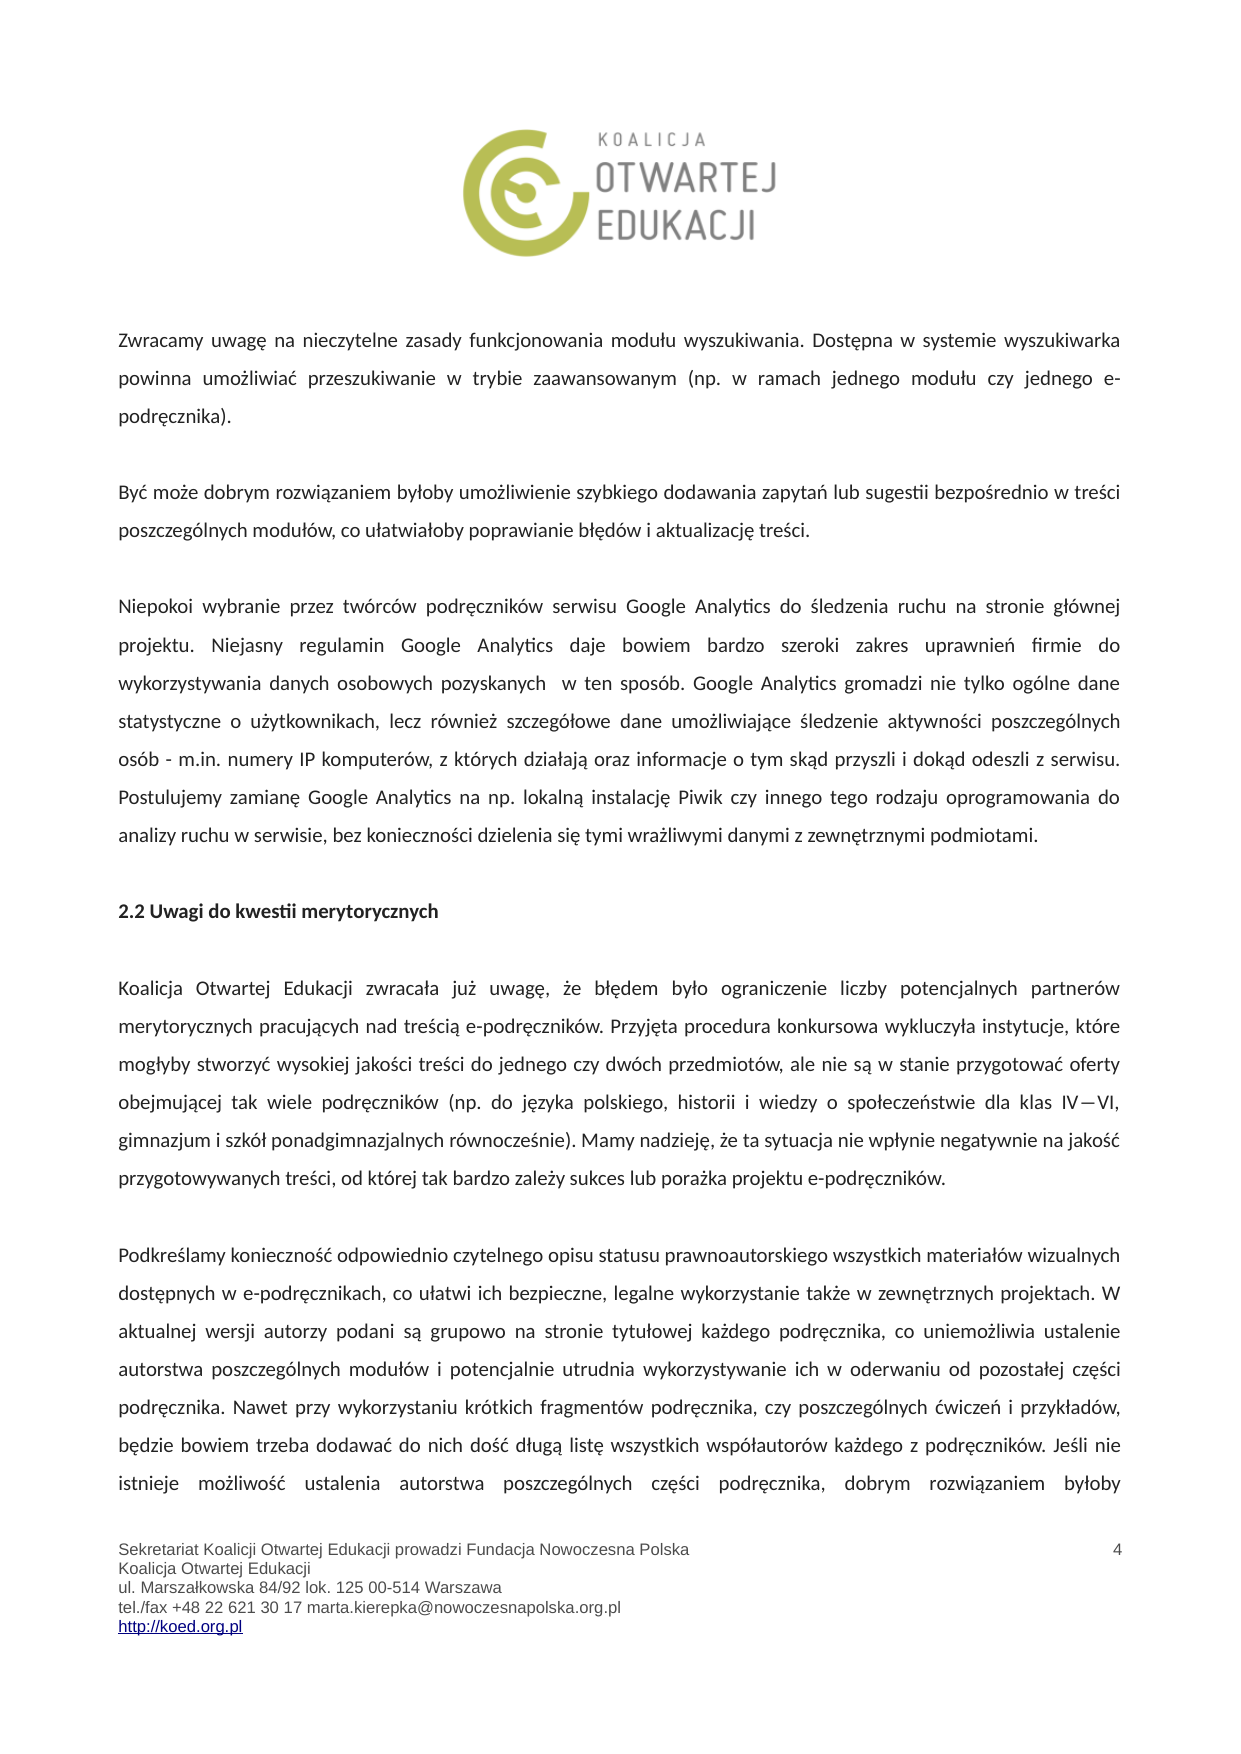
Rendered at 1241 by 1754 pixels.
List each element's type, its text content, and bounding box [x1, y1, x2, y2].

text Podkreślamy konieczność odpowiednio czytelnego opisu statusu prawnoautorskiego wszystkich materiałów wizualnych dostępnych w e-podręcznikach, co ułatwi ich bezpieczne, legalne wykorzystanie także w zewnętrznych projektach. W aktualnej wersji autorzy podani są grupowo na stronie tytułowej każdego podręcznika, co uniemożliwia ustalenie autorstwa poszczególnych modułów i potencjalnie utrudnia wykorzystywanie ich w oderwaniu od pozostałej części podręcznika. Nawet przy wykorzystaniu krótkich fragmentów podręcznika, czy poszczególnych ćwiczeń i przykładów, będzie bowiem trzeba dodawać do nich dość długą listę wszystkich współautorów każdego z podręczników. Jeśli nie istnieje możliwość ustalenia autorstwa poszczególnych części podręcznika, dobrym rozwiązaniem byłoby [118, 1242, 1122, 1496]
text Zwracamy uwagę na nieczytelne zasady funkcjonowania modułu wyszukiwania. Dostępna w systemie wyszukiwarka powinna umożliwiać przeszukiwanie w trybie zaawansowanym (np. w ramach jednego modułu czy jednego e-podręcznika). [118, 327, 1122, 428]
picture [461, 128, 779, 258]
text Być może dobrym rozwiązaniem byłoby umożliwienie szybkiego dodawania zapytań lub sugestii bezpośrednio w treści poszczególnych modułów, co ułatwiałoby poprawianie błędów i aktualizację treści. [118, 479, 1122, 543]
text Koalicja Otwartej Edukacji zwracała już uwagę, że błędem było ograniczenie liczby potencjalnych partnerów merytorycznych pracujących nad treścią e-podręczników. Przyjęta procedura konkursowa wykluczyła instytucje, które mogłyby stworzyć wysokiej jakości treści do jednego czy dwóch przedmiotów, ale nie są w stanie przygotować oferty obejmującej tak wiele podręczników (np. do języka polskiego, historii i wiedzy o społeczeństwie dla klas IV―VI, gimnazjum i szkół ponadgimnazjalnych równocześnie). Mamy nadzieję, że ta sytuacja nie wpłynie negatywnie na jakość przygotowywanych treści, od której tak bardzo zależy sukces lub porażka projektu e-podręczników. [118, 975, 1122, 1191]
text Niepokoi wybranie przez twórców podręczników serwisu Google Analytics do śledzenia ruchu na stronie głównej projektu. Niejasny regulamin Google Analytics daje bowiem bardzo szeroki zakres uprawnień firmie do wykorzystywania danych osobowych pozyskanych w ten sposób. Google Analytics gromadzi nie tylko ogólne dane statystyczne o użytkownikach, lecz również szczegółowe dane umożliwiające śledzenie aktywności poszczególnych osób - m.in. numery IP komputerów, z których działają oraz informacje o tym skąd przyszli i dokąd odeszli z serwisu. Postulujemy zamianę Google Analytics na np. lokalną instalację Piwik czy innego tego rodzaju oprogramowania do analizy ruchu w serwisie, bez konieczności dzielenia się tymi wrażliwymi danymi z zewnętrznymi podmiotami. [118, 594, 1122, 848]
text 2.2 Uwagi do kwestii merytorycznych [118, 899, 1122, 924]
